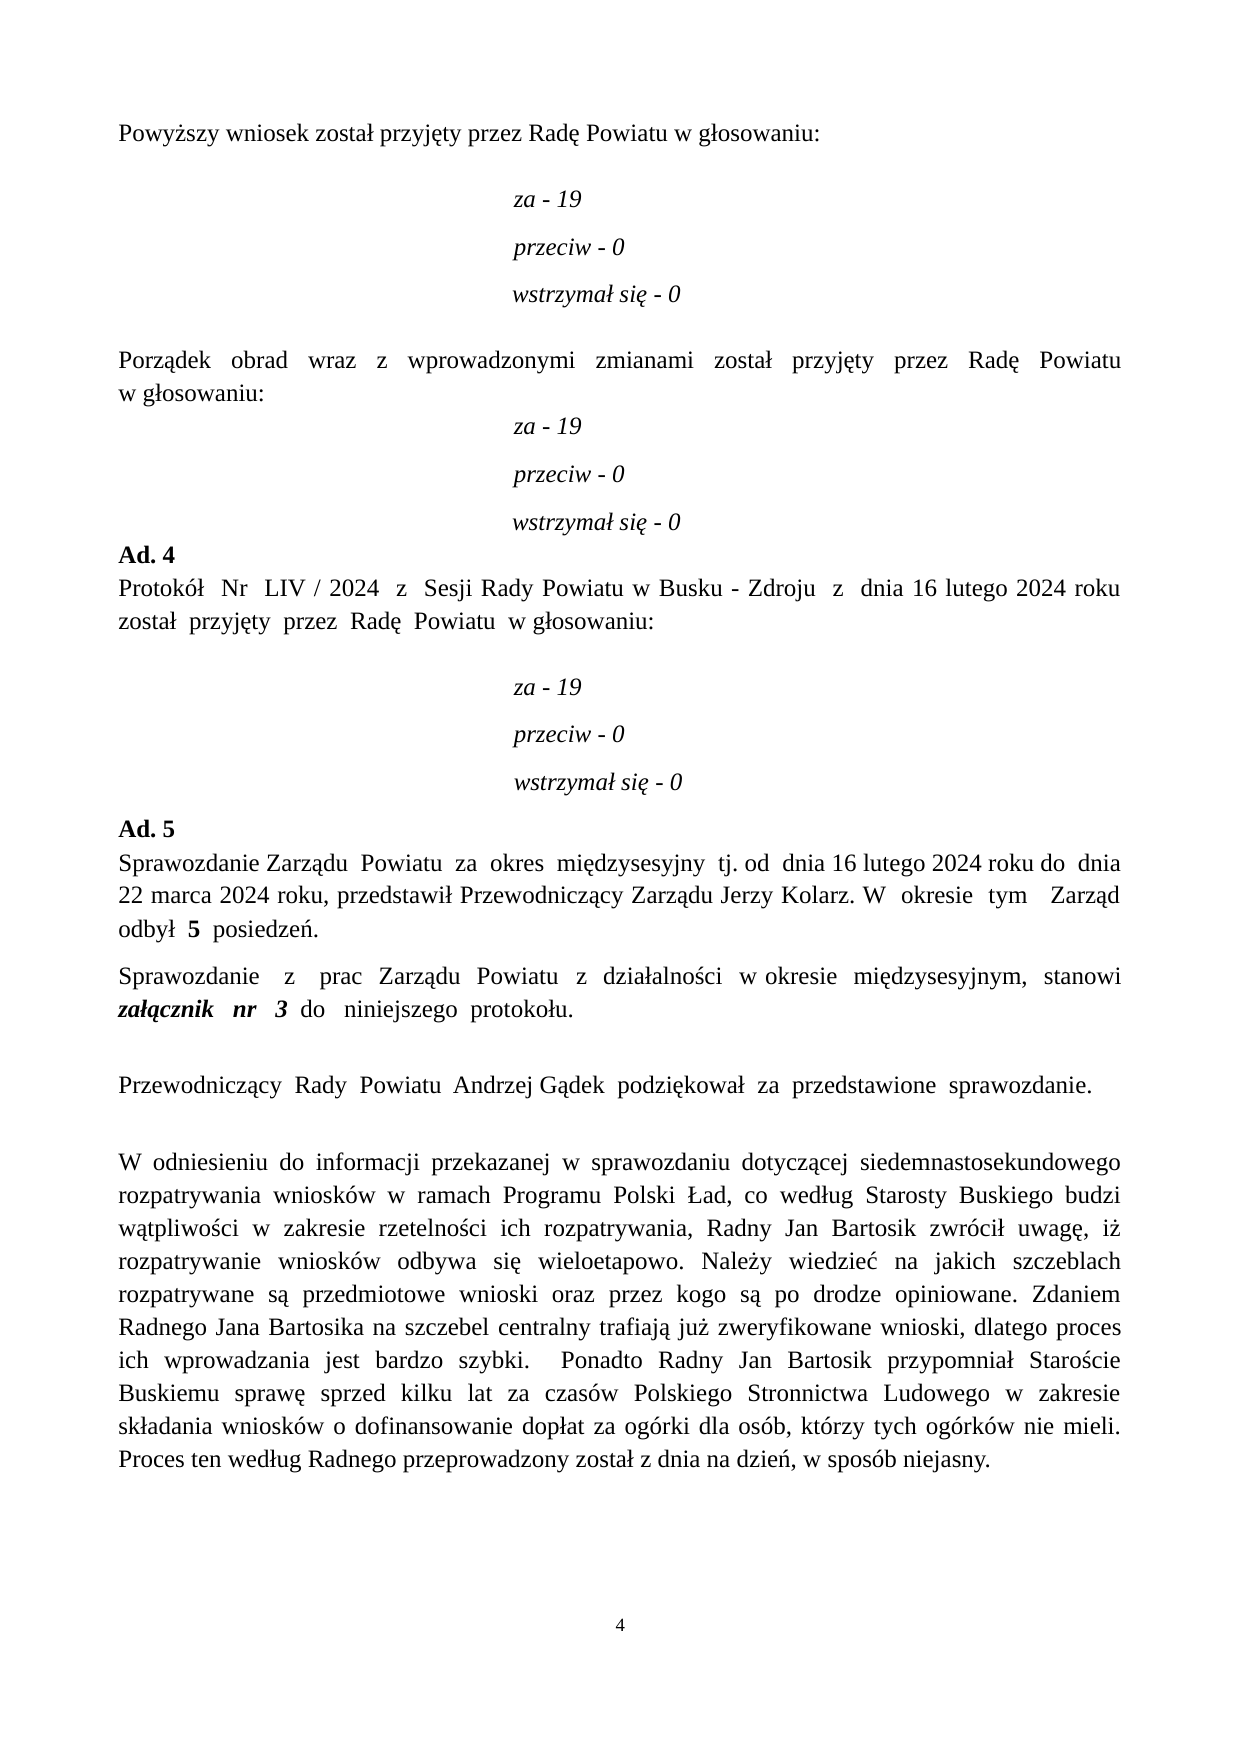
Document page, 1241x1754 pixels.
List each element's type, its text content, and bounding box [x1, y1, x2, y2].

text W odniesieniu do informacji przekazanej w sprawozdaniu dotyczącej siedemnastosekundowego rozpatrywania wniosków w ramach Programu Polski Ład, co według Starosty Buskiego budzi wątpliwości w zakresie rzetelności ich rozpatrywania, Radny Jan Bartosik zwrócił uwagę, iż rozpatrywanie wniosków odbywa się wieloetapowo. Należy wiedzieć na jakich szczeblach rozpatrywane są przedmiotowe wnioski oraz przez kogo są po drodze opiniowane. Zdaniem Radnego Jana Bartosika na szczebel centralny trafiają już zweryfikowane wnioski, dlatego proces ich wprowadzania jest bardzo szybki. Ponadto Radny Jan Bartosik przypomniał Staroście Buskiemu sprawę sprzed kilku lat za czasów Polskiego Stronnictwa Ludowego w zakresie składania wniosków o dofinansowanie dopłat za ogórki dla osób, którzy tych ogórków nie mieli. Proces ten według Radnego przeprowadzony został z dnia na dzień, w sposób niejasny. [118, 1147, 1122, 1473]
text Ad. 4 [118, 540, 1122, 568]
text wstrzymał się - 0 [118, 507, 1122, 535]
list za - 19 [513, 184, 1122, 213]
text Sprawozdanie z prac Zarządu Powiatu z działalności w okresie międzysesyjnym, stanowi załącznik nr 3 do niniejszego protokołu. [118, 961, 1122, 1023]
text Protokół Nr LIV / 2024 z Sesji Rady Powiatu w Busku - Zdroju z dnia 16 lutego 2024 roku został przyjęty przez Radę Powiatu w głosowaniu: [118, 573, 1122, 634]
text Porządek obrad wraz z wprowadzonymi zmianami został przyjęty przez Radę Powiatu w głosowaniu: [118, 345, 1122, 407]
list za - 19 [513, 411, 1122, 440]
list przeciw - 0 [513, 719, 1122, 748]
text Powyższy wniosek został przyjęty przez Radę Powiatu w głosowaniu: [118, 118, 1122, 147]
list Sprawozdanie Zarządu Powiatu za okres międzysesyjny tj. od dnia 16 lutego 2024 roku do dnia 22 marca 2024 roku, przedstawił Przewodniczący Zarządu Jerzy Kolarz. W okresie tym Zarząd odbył 5 posiedzeń. [118, 848, 1122, 942]
text Przewodniczący Rady Powiatu Andrzej Gądek podziękował za przedstawione sprawozdanie. [118, 1071, 1122, 1099]
list przeciw - 0 [513, 459, 1122, 488]
list za - 19 [513, 672, 1122, 701]
list przeciw - 0 [513, 232, 1122, 261]
list wstrzymał się - 0 [513, 767, 1122, 796]
text Ad. 5 [118, 814, 1122, 843]
text wstrzymał się - 0 [118, 279, 1122, 308]
